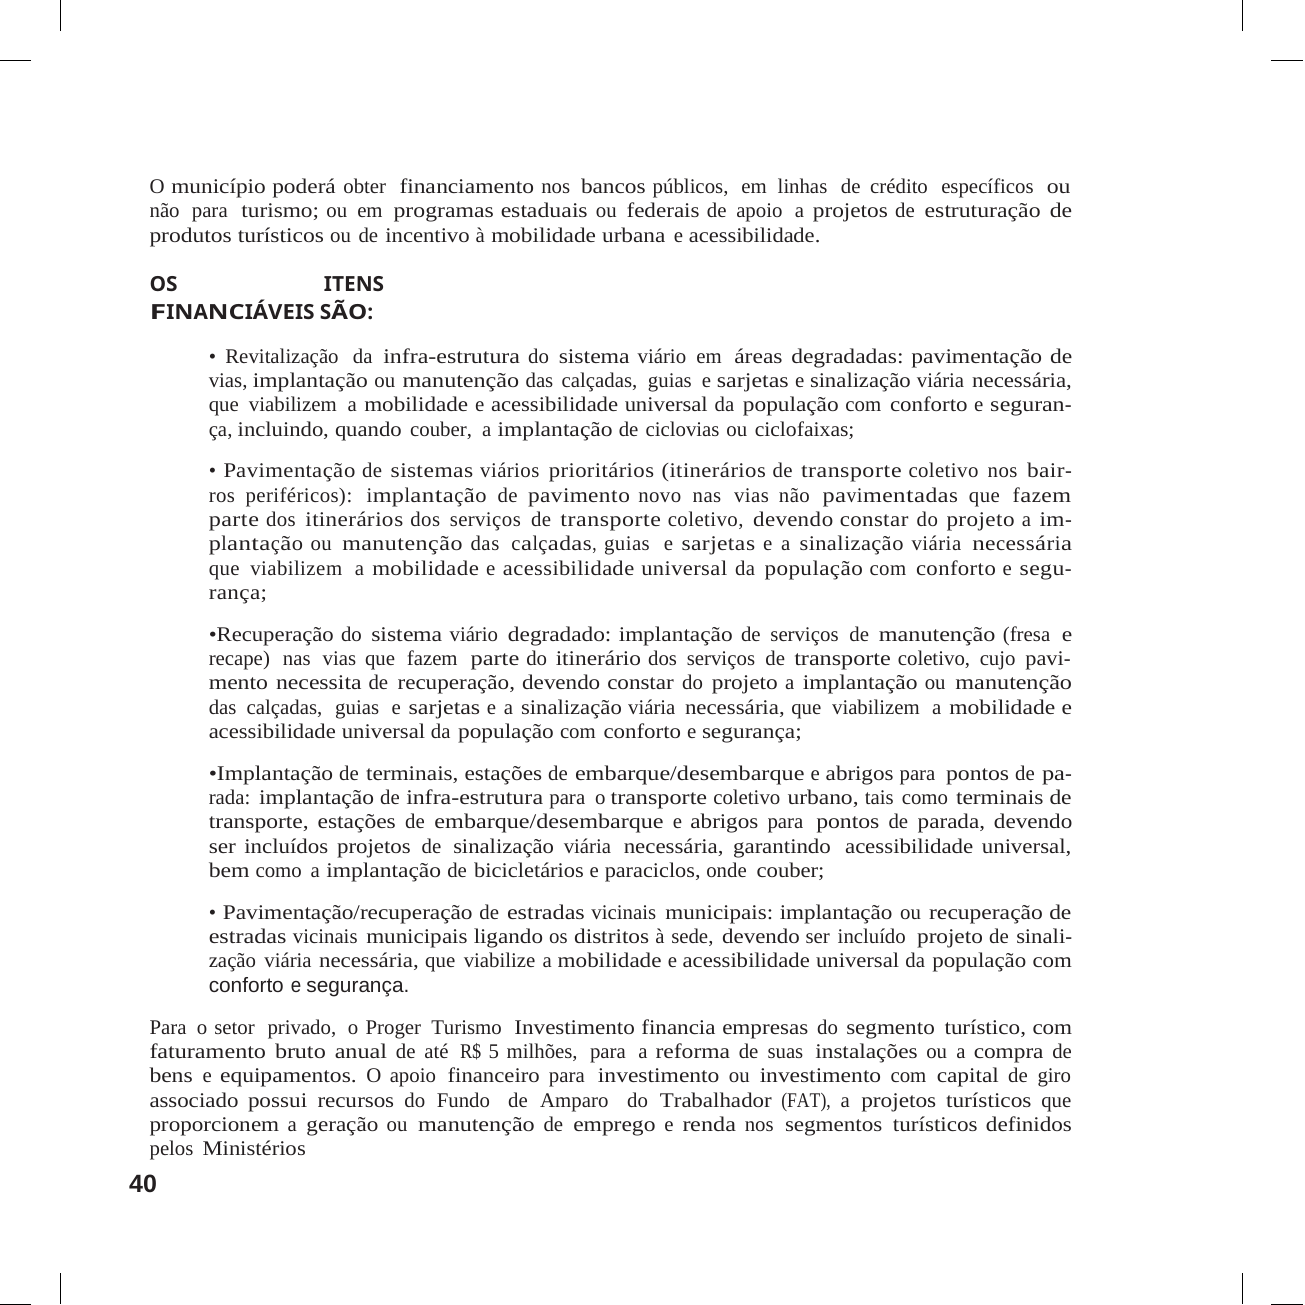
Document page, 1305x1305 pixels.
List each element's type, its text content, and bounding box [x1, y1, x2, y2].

text Para o setor privado, o Proger Turismo Investimento financia empresas do segmento turístico, com faturamento bruto anual de até R$ 5 milhões, para a reforma de suas instalações ou a compra de bens e equipamentos. O apoio financeiro para investimento ou investimento com capital de giro associado possui recursos do Fundo de Amparo do Trabalhador (FAT), a projetos turísticos que proporcionem a geração ou manutenção de emprego e renda nos segmentos turísticos definidos pelos Ministérios [149, 1015, 1072, 1160]
text OS ITENS FINANCIÁVEIS SÃO: [149, 269, 384, 326]
text •Implantação de terminais, estações de embarque/desembarque e abrigos para pontos de pa- rada: implantação de infra-estrutura para o transporte coletivo urbano, tais como terminais de transporte, estações de embarque/desembarque e abrigos para pontos de parada, devendo ser incluídos projetos de sinalização viária necessária, garantindo acessibilidade universal, bem como a implantação de bicicletários e paraciclos, onde couber; [208, 761, 1072, 882]
text • Revitalização da infra-estrutura do sistema viário em áreas degradadas: pavimentação de vias, implantação ou manutenção das calçadas, guias e sarjetas e sinalização viária necessária, que viabilizem a mobilidade e acessibilidade universal da população com conforto e seguran- ça, incluindo, quando couber, a implantação de ciclovias ou ciclofaixas; [208, 344, 1072, 441]
text • Pavimentação/recuperação de estradas vicinais municipais: implantação ou recuperação de estradas vicinais municipais ligando os distritos à sede, devendo ser incluído projeto de sinali- zação viária necessária, que viabilize a mobilidade e acessibilidade universal da população com conforto e segurança. [208, 900, 1072, 997]
text O município poderá obter financiamento nos bancos públicos, em linhas de crédito específicos ou não para turismo; ou em programas estaduais ou federais de apoio a projetos de estruturação de produtos turísticos ou de incentivo à mobilidade urbana e acessibilidade. [149, 174, 1072, 247]
text •Recuperação do sistema viário degradado: implantação de serviços de manutenção (fresa e recape) nas vias que fazem parte do itinerário dos serviços de transporte coletivo, cujo pavi- mento necessita de recuperação, devendo constar do projeto a implantação ou manutenção das calçadas, guias e sarjetas e a sinalização viária necessária, que viabilizem a mobilidade e acessibilidade universal da população com conforto e segurança; [208, 622, 1072, 743]
text • Pavimentação de sistemas viários prioritários (itinerários de transporte coletivo nos bair- ros periféricos): implantação de pavimento novo nas vias não pavimentadas que fazem parte dos itinerários dos serviços de transporte coletivo, devendo constar do projeto a im- plantação ou manutenção das calçadas, guias e sarjetas e a sinalização viária necessária que viabilizem a mobilidade e acessibilidade universal da população com conforto e segu- rança; [208, 458, 1072, 604]
